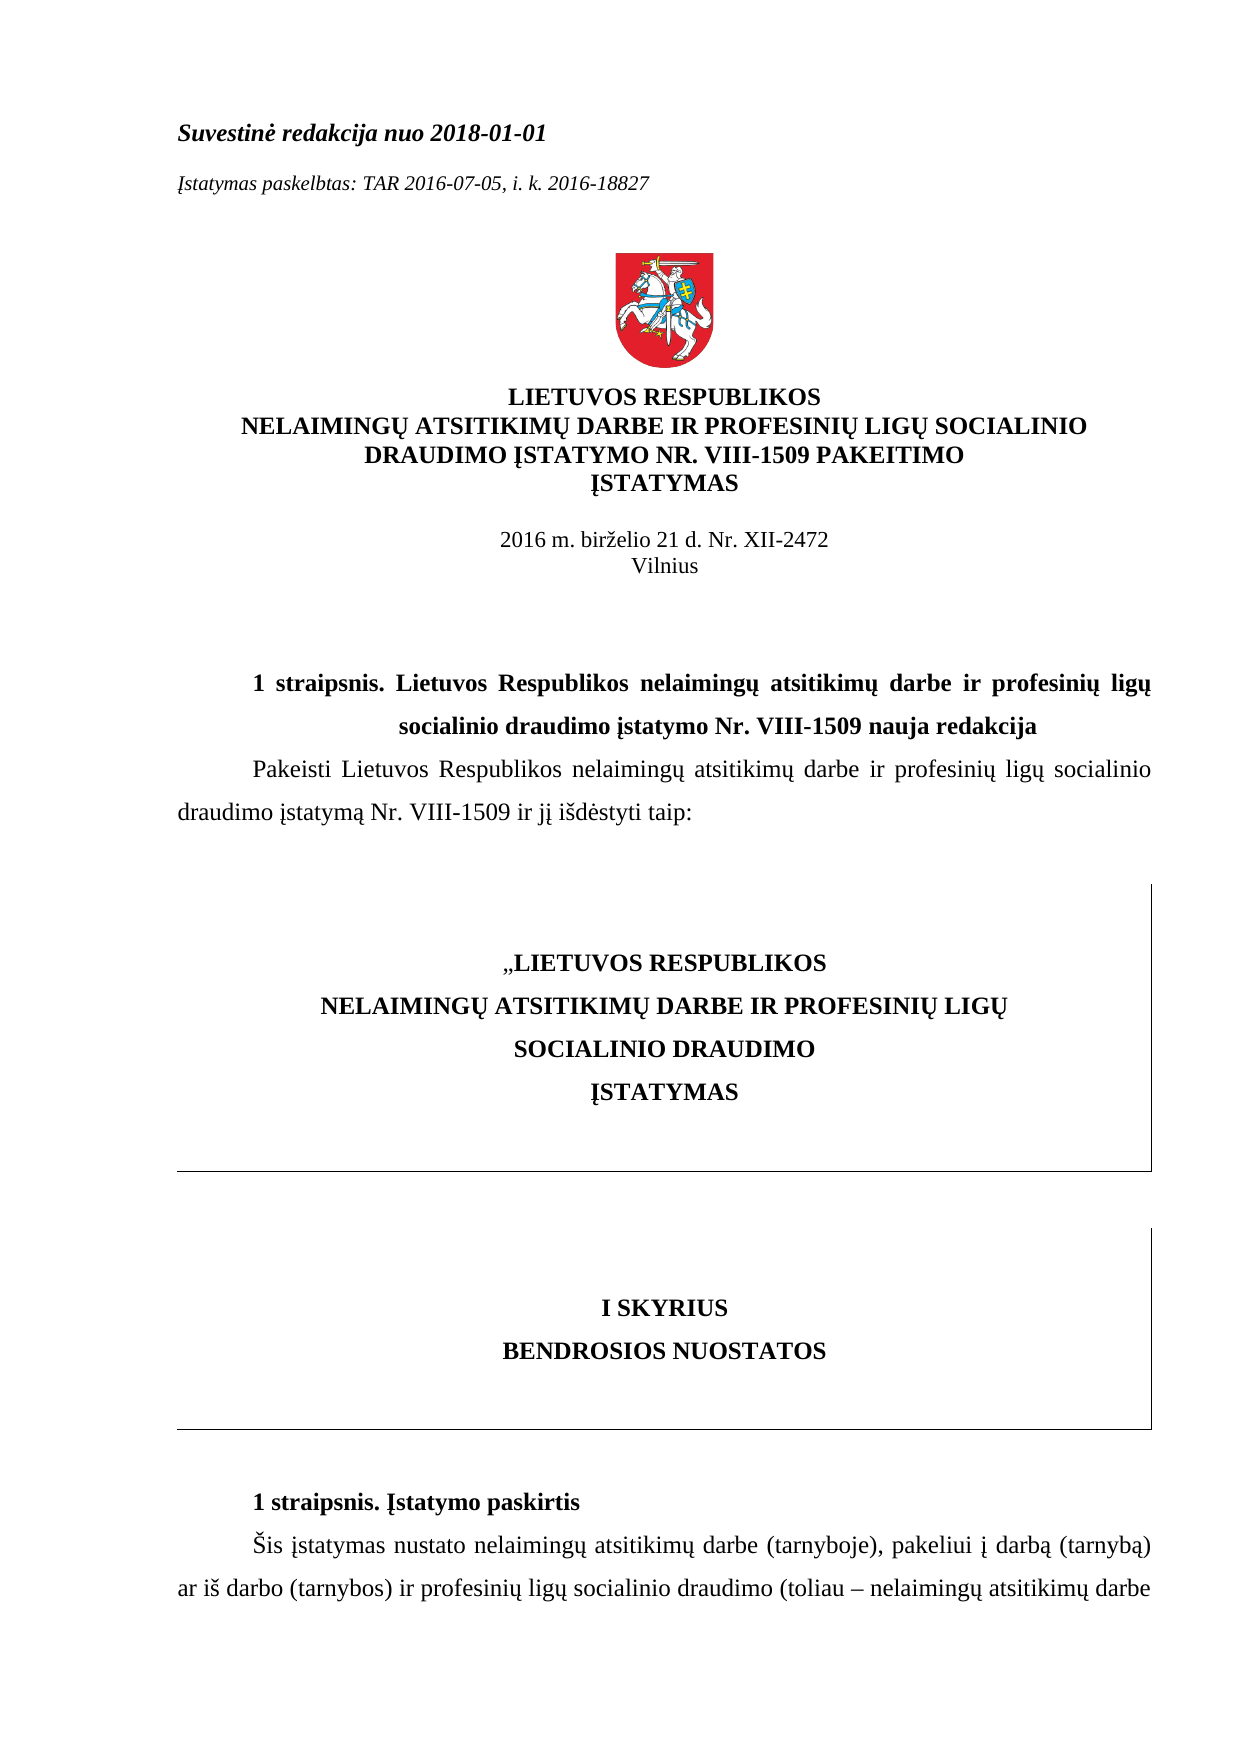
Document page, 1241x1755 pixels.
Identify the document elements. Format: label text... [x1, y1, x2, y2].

text „LIETUVOS RESPUBLIKOS NELAIMINGŲ ATSITIKIMŲ DARBE IR PROFESINIŲ LIGŲ SOCIALINIO DRAUDIMO ĮSTATYMAS [177, 883, 1152, 1171]
text Suvestinė redakcija nuo 2018-01-01 [177, 118, 1152, 147]
text I SKYRIUS [177, 1228, 1151, 1271]
text Šis įstatymas nustato nelaimingų atsitikimų darbe (tarnyboje), pakeliui į darbą (tarnybą) ar iš darbo (tarnybos) ir profesinių ligų socialinio draudimo (toliau – nelaimingų atsitikimų darbe [177, 1530, 1152, 1602]
text LIETUVOS RESPUBLIKOS [177, 382, 1152, 411]
text ĮSTATYMAS [177, 468, 1152, 497]
text BENDROSIOS NUOSTATOS [177, 1271, 1152, 1429]
text Pakeisti Lietuvos Respublikos nelaimingų atsitikimų darbe ir profesinių ligų socialinio draudimo įstatymą Nr. VIII-1509 ir jį išdėstyti taip: [177, 754, 1152, 826]
text Įstatymas paskelbtas: TAR 2016-07-05, i. k. 2016-18827 [177, 171, 1152, 195]
text 2016 m. birželio 21 d. Nr. XII-2472 [177, 526, 1152, 552]
text 1 straipsnis. Įstatymo paskirtis [177, 1487, 1152, 1516]
text 1 straipsnis. Lietuvos Respublikos nelaimingų atsitikimų darbe ir profesinių ligų socialinio draudimo įstatymo Nr. VIII-1509 nauja redakcija [252, 668, 1152, 740]
text Vilnius [177, 552, 1152, 579]
text NELAIMINGŲ ATSITIKIMŲ DARBE IR PROFESINIŲ LIGŲ SOCIALINIO DRAUDIMO ĮSTATYMO NR. VIII-1509 PAKEITIMO [177, 411, 1152, 468]
